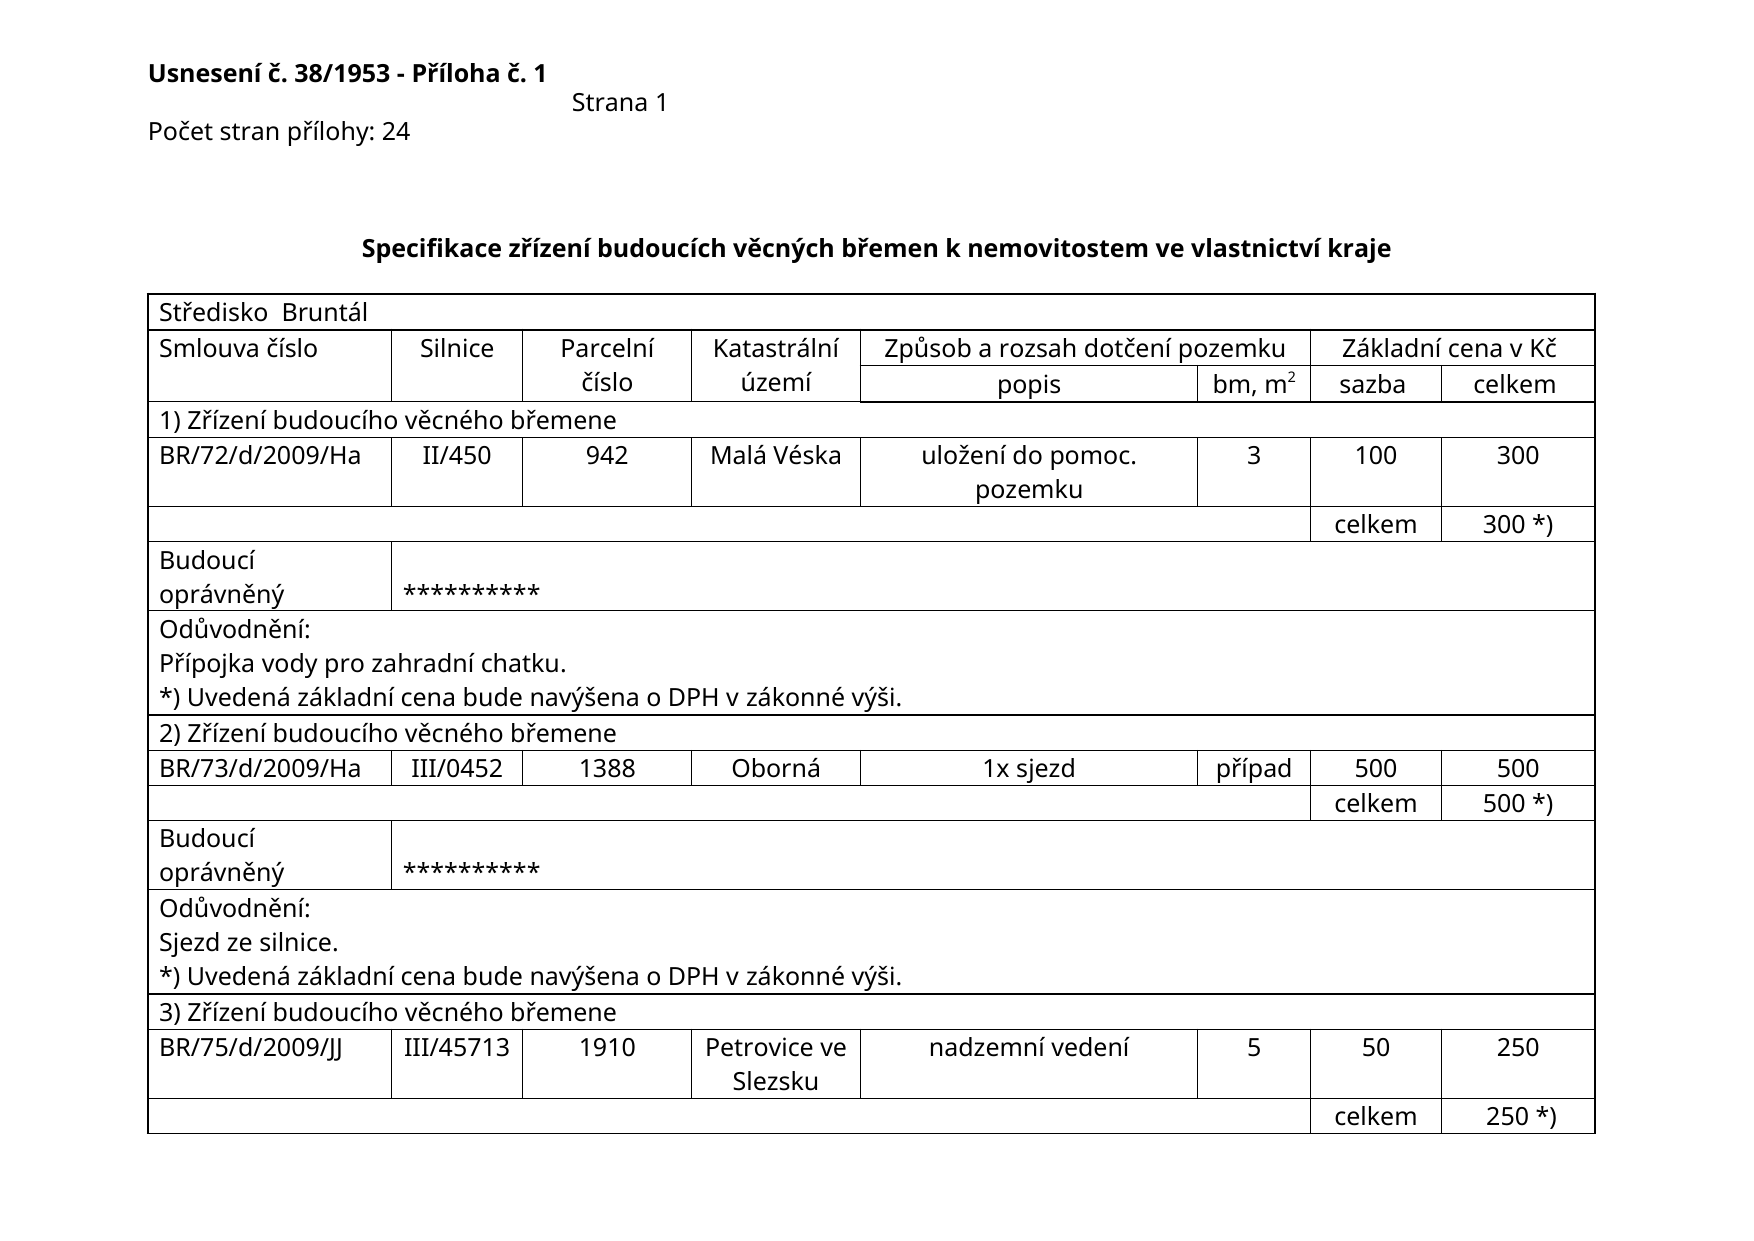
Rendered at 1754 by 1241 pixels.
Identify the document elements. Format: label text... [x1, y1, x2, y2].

table_cell BR/75/d/2009/JJ [149, 1030, 391, 1098]
table_cell Odůvodnění: Přípojka vody pro zahradní chatku. *) Uvedená základní cena bude navýšena o DPH v zákonné výši. [149, 611, 1594, 714]
table_cell bm, m2 [1198, 366, 1310, 401]
table_cell sazba [1311, 366, 1441, 401]
table_cell ********** [392, 821, 1594, 889]
table_cell 300 [1442, 438, 1594, 506]
table_cell celkem [1311, 1099, 1441, 1133]
table_cell celkem [1442, 366, 1594, 401]
table_cell BR/72/d/2009/Ha [149, 438, 391, 506]
table_cell Budoucí oprávněný [149, 542, 391, 610]
table_cell 250 [1442, 1030, 1594, 1098]
table_cell Smlouva číslo [149, 331, 391, 401]
table_cell Oborná [692, 751, 860, 785]
table_cell Budoucí oprávněný [149, 821, 391, 889]
table_cell 500 [1311, 751, 1441, 785]
table_cell Silnice [392, 331, 522, 401]
table_cell celkem [1311, 786, 1441, 820]
table_cell Petrovice ve Slezsku [692, 1030, 860, 1098]
table_cell 3 [1198, 438, 1310, 506]
table_cell III/45713 [392, 1030, 522, 1098]
table_cell Katastrální území [692, 331, 860, 401]
table_cell 1x sjezd [861, 751, 1197, 785]
table_cell Parcelní číslo [523, 331, 691, 401]
table_cell celkem [1311, 507, 1441, 541]
table_cell [149, 786, 1310, 820]
table_cell II/450 [392, 438, 522, 506]
table_cell 250 *) [1442, 1099, 1594, 1133]
table_cell BR/73/d/2009/Ha [149, 751, 391, 785]
table_cell 942 [523, 438, 691, 506]
table_cell Odůvodnění: Sjezd ze silnice. *) Uvedená základní cena bude navýšena o DPH v zákonné výši. [149, 890, 1594, 992]
table_cell 2) Zřízení budoucího věcného břemene [149, 716, 1594, 750]
table_cell 50 [1311, 1030, 1441, 1098]
table_header Středisko Bruntál [149, 295, 1594, 328]
table_cell Základní cena v Kč [1311, 331, 1594, 365]
table_cell 300 *) [1442, 507, 1594, 541]
table_cell 500 *) [1442, 786, 1594, 820]
table_cell 1910 [523, 1030, 691, 1098]
table_cell případ [1198, 751, 1310, 785]
text Specifikace zřízení budoucích věcných břemen k nemovitostem ve vlastnictví kraje [148, 234, 1606, 263]
table_cell [149, 507, 1310, 541]
table_cell 100 [1311, 438, 1441, 506]
table_cell Způsob a rozsah dotčení pozemku [861, 331, 1310, 365]
table_cell ********** [392, 542, 1594, 610]
table_cell 5 [1198, 1030, 1310, 1098]
table_cell 3) Zřízení budoucího věcného břemene [149, 995, 1594, 1028]
table_cell III/0452 [392, 751, 522, 785]
table_cell Malá Véska [692, 438, 860, 506]
table_cell 1388 [523, 751, 691, 785]
table_cell 1) Zřízení budoucího věcného břemene [149, 402, 1594, 437]
table_cell nadzemní vedení [861, 1030, 1197, 1098]
table_cell [149, 1099, 1310, 1133]
table_cell popis [861, 366, 1197, 401]
table_cell uložení do pomoc. pozemku [861, 438, 1197, 506]
table_cell 500 [1442, 751, 1594, 785]
